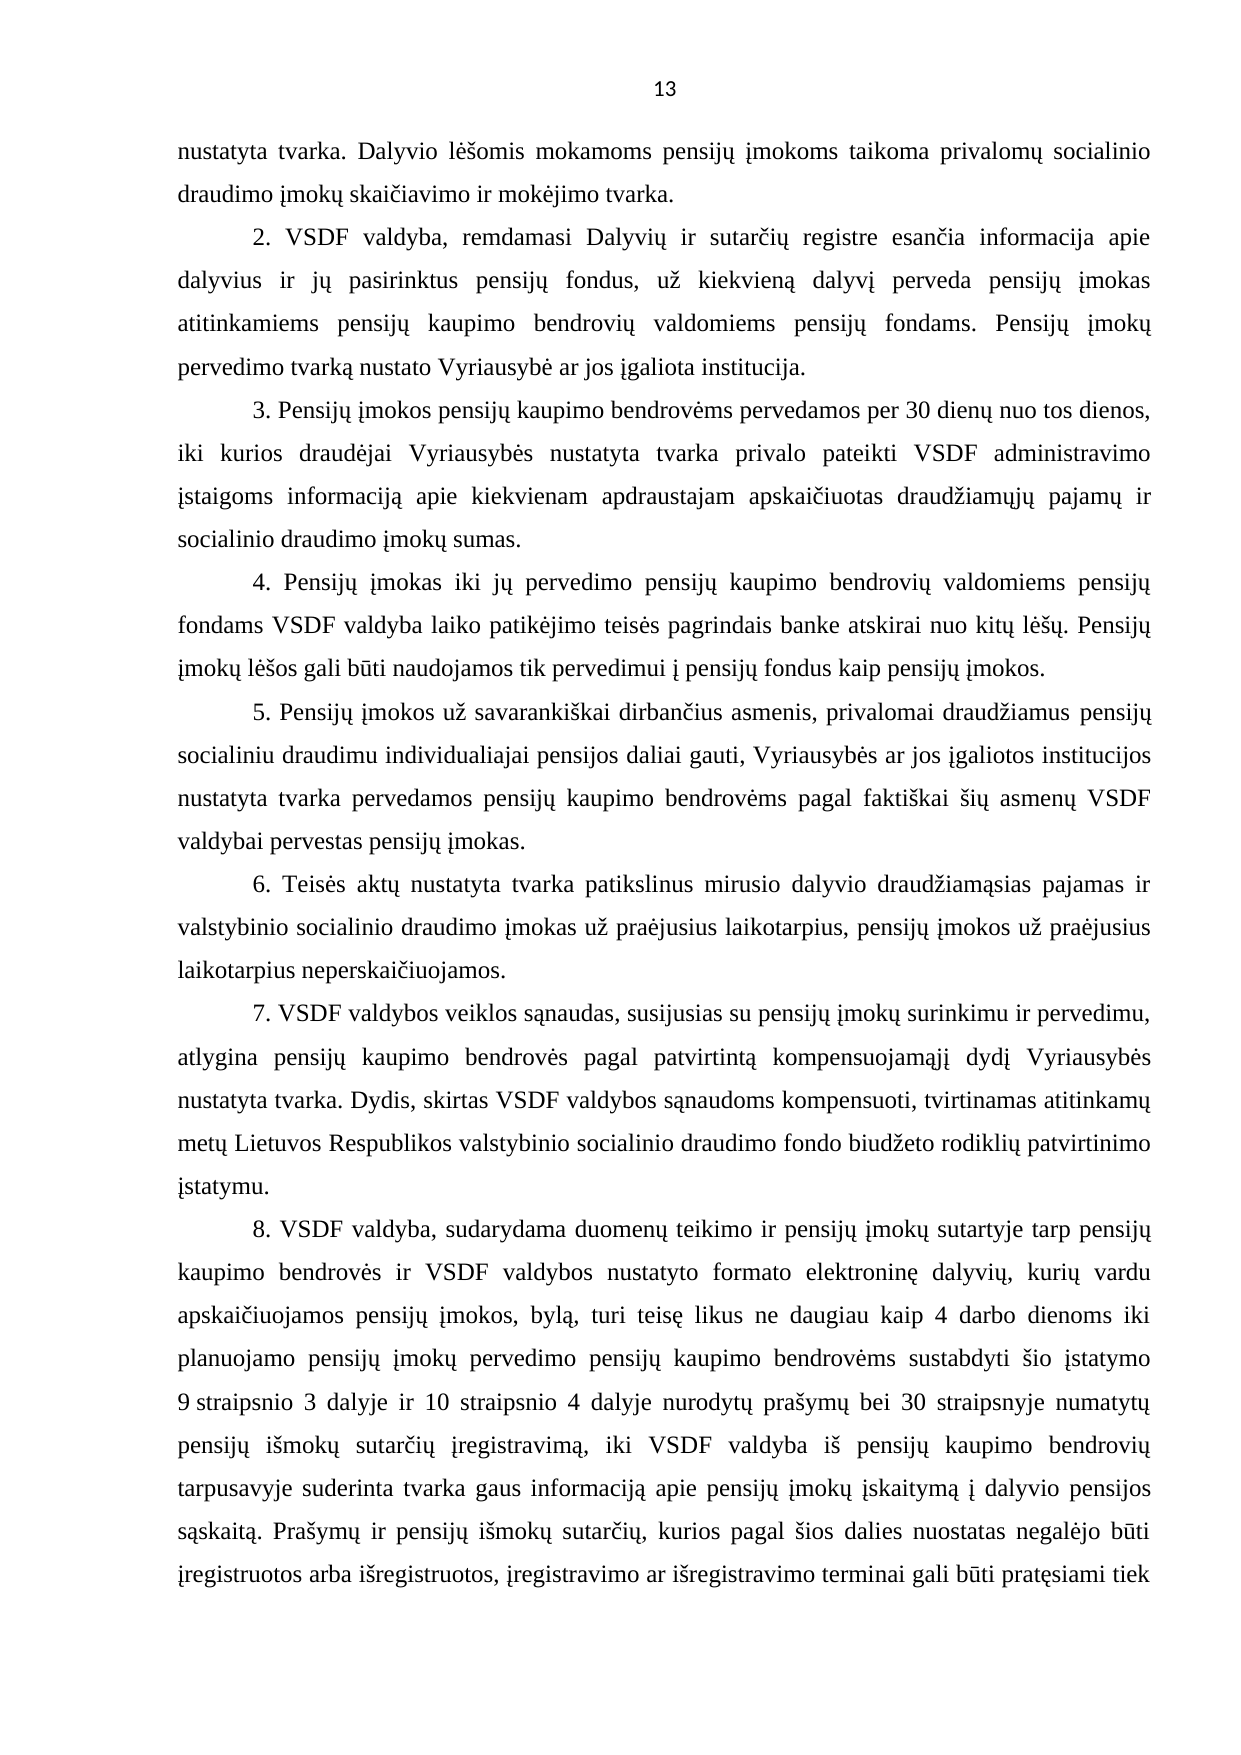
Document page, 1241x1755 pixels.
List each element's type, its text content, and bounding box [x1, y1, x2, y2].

text 7. VSDF valdybos veiklos sąnaudas, susijusias su pensijų įmokų surinkimu ir pervedimu, atlygina pensijų kaupimo bendrovės pagal patvirtintą kompensuojamąjį dydį Vyriausybės nustatyta tvarka. Dydis, skirtas VSDF valdybos sąnaudoms kompensuoti, tvirtinamas atitinkamų metų Lietuvos Respublikos valstybinio socialinio draudimo fondo biudžeto rodiklių patvirtinimo įstatymu. [177, 998, 1152, 1200]
text 3. Pensijų įmokos pensijų kaupimo bendrovėms pervedamos per 30 dienų nuo tos dienos, iki kurios draudėjai Vyriausybės nustatyta tvarka privalo pateikti VSDF administravimo įstaigoms informaciją apie kiekvienam apdraustajam apskaičiuotas draudžiamųjų pajamų ir socialinio draudimo įmokų sumas. [177, 395, 1152, 553]
text 8. VSDF valdyba, sudarydama duomenų teikimo ir pensijų įmokų sutartyje tarp pensijų kaupimo bendrovės ir VSDF valdybos nustatyto formato elektroninę dalyvių, kurių vardu apskaičiuojamos pensijų įmokos, bylą, turi teisę likus ne daugiau kaip 4 darbo dienoms iki planuojamo pensijų įmokų pervedimo pensijų kaupimo bendrovėms sustabdyti šio įstatymo 9 straipsnio 3 dalyje ir 10 straipsnio 4 dalyje nurodytų prašymų bei 30 straipsnyje numatytų pensijų išmokų sutarčių įregistravimą, iki VSDF valdyba iš pensijų kaupimo bendrovių tarpusavyje suderinta tvarka gaus informaciją apie pensijų įmokų įskaitymą į dalyvio pensijos sąskaitą. Prašymų ir pensijų išmokų sutarčių, kurios pagal šios dalies nuostatas negalėjo būti įregistruotos arba išregistruotos, įregistravimo ar išregistravimo terminai gali būti pratęsiami tiek [177, 1214, 1152, 1588]
text 5. Pensijų įmokos už savarankiškai dirbančius asmenis, privalomai draudžiamus pensijų socialiniu draudimu individualiajai pensijos daliai gauti, Vyriausybės ar jos įgaliotos institucijos nustatyta tvarka pervedamos pensijų kaupimo bendrovėms pagal faktiškai šių asmenų VSDF valdybai pervestas pensijų įmokas. [177, 697, 1152, 855]
text 6. Teisės aktų nustatyta tvarka patikslinus mirusio dalyvio draudžiamąsias pajamas ir valstybinio socialinio draudimo įmokas už praėjusius laikotarpius, pensijų įmokos už praėjusius laikotarpius neperskaičiuojamos. [177, 869, 1152, 984]
text 2. VSDF valdyba, remdamasi Dalyvių ir sutarčių registre esančia informacija apie dalyvius ir jų pasirinktus pensijų fondus, už kiekvieną dalyvį perveda pensijų įmokas atitinkamiems pensijų kaupimo bendrovių valdomiems pensijų fondams. Pensijų įmokų pervedimo tvarką nustato Vyriausybė ar jos įgaliota institucija. [177, 222, 1152, 380]
text nustatyta tvarka. Dalyvio lėšomis mokamoms pensijų įmokoms taikoma privalomų socialinio draudimo įmokų skaičiavimo ir mokėjimo tvarka. [177, 136, 1152, 208]
text 4. Pensijų įmokas iki jų pervedimo pensijų kaupimo bendrovių valdomiems pensijų fondams VSDF valdyba laiko patikėjimo teisės pagrindais banke atskirai nuo kitų lėšų. Pensijų įmokų lėšos gali būti naudojamos tik pervedimui į pensijų fondus kaip pensijų įmokos. [177, 567, 1152, 682]
